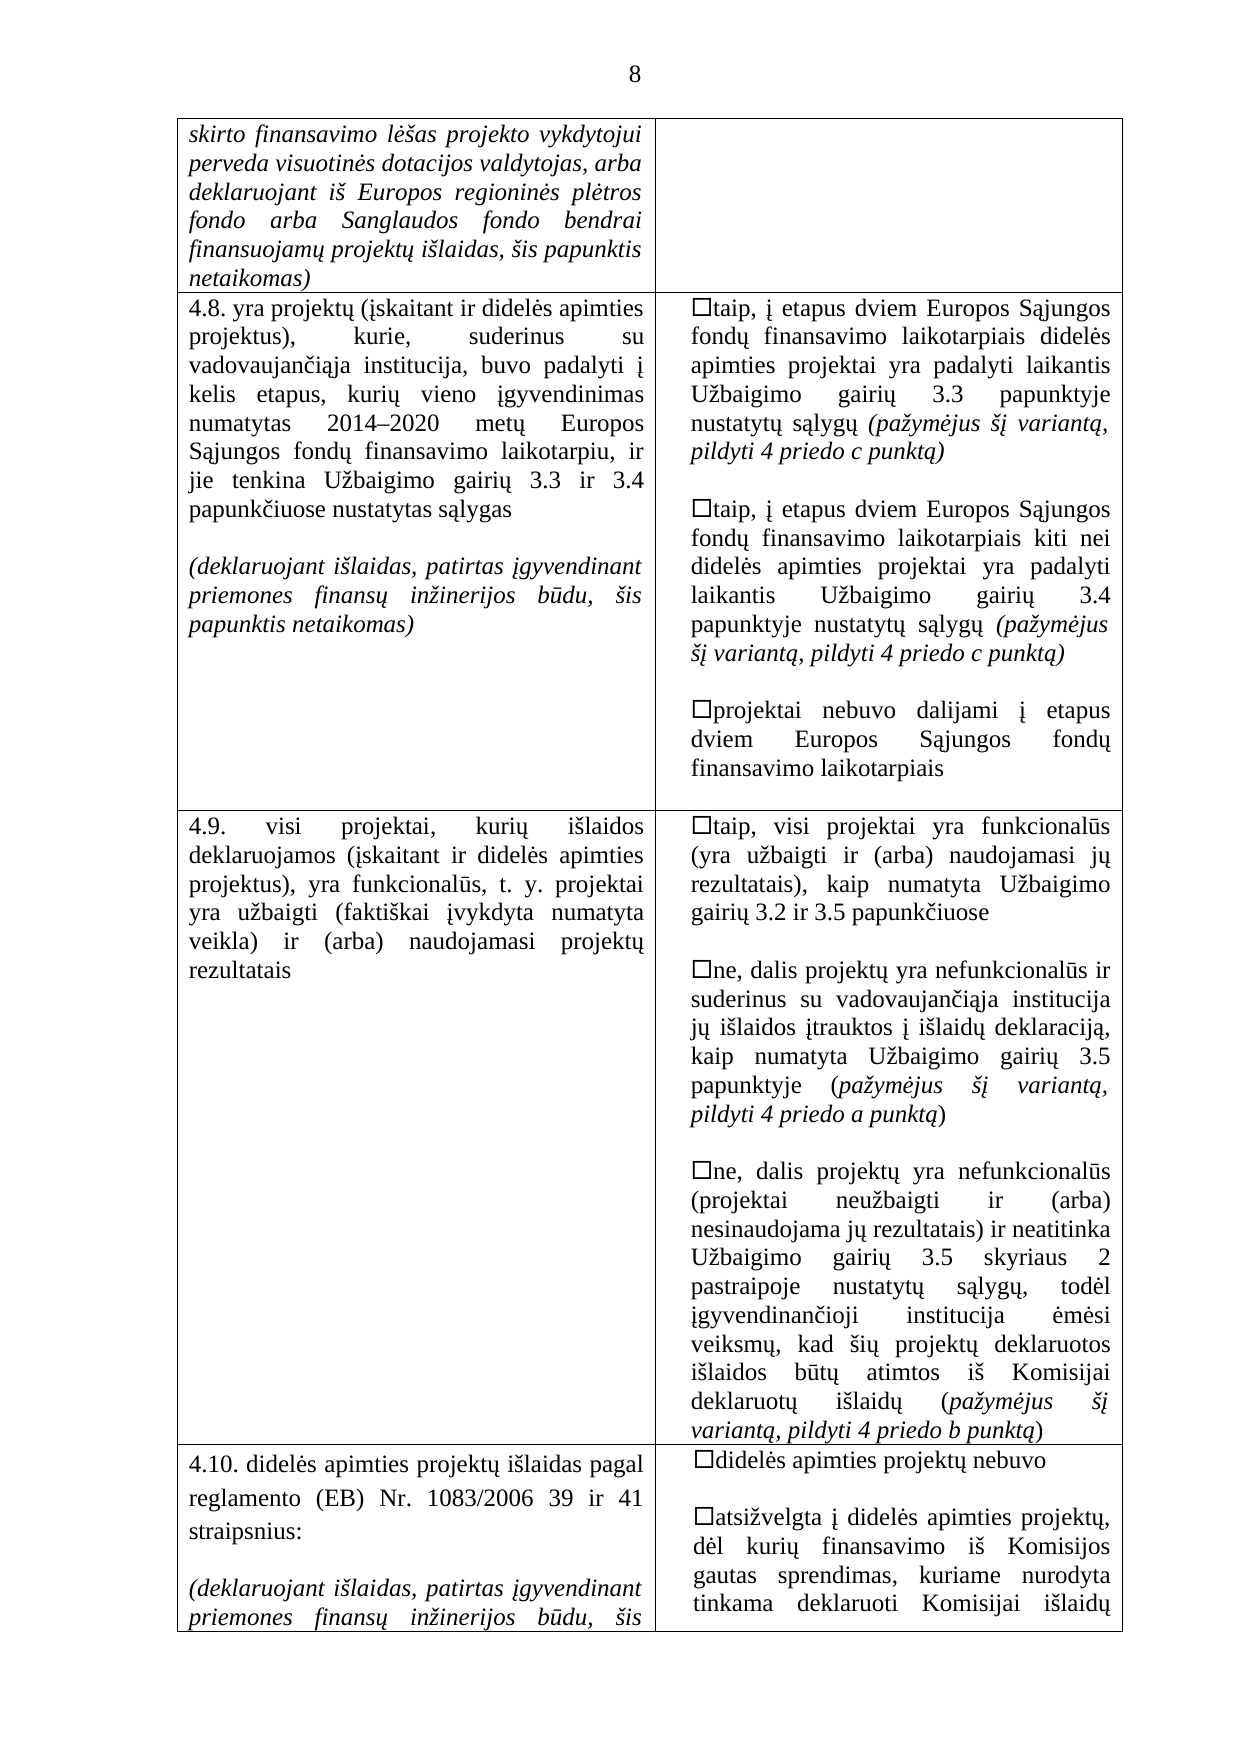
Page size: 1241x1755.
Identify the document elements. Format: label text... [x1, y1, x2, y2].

table_cell 4.8. yra projektų (įskaitant ir didelės apimties projektus), kurie, suderinus su vadovaujančiąja institucija, buvo padalyti į kelis etapus, kurių vieno įgyvendinimas numatytas 2014–2020 metų Europos Sąjungos fondų finansavimo laikotarpiu, ir jie tenkina Užbaigimo gairių 3.3 ir 3.4 papunkčiuose nustatytas sąlygas (deklaruojant išlaidas, patirtas įgyvendinant priemones finansų inžinerijos būdu, šis papunktis netaikomas) [178, 293, 655, 810]
table_cell 4.10. didelės apimties projektų išlaidas pagal reglamento (EB) Nr. 1083/2006 39 ir 41 straipsnius: (deklaruojant išlaidas, patirtas įgyvendinant priemones finansų inžinerijos būdu, šis [178, 1445, 655, 1631]
table_cell taip, į etapus dviem Europos Sąjungos fondų finansavimo laikotarpiais didelės apimties projektai yra padalyti laikantis Užbaigimo gairių 3.3 papunktyje nustatytų sąlygų (pažymėjus šį variantą, pildyti 4 priedo c punktą) taip, į etapus dviem Europos Sąjungos fondų finansavimo laikotarpiais kiti nei didelės apimties projektai yra padalyti laikantis Užbaigimo gairių 3.4 papunktyje nustatytų sąlygų (pažymėjus šį variantą, pildyti 4 priedo c punktą) projektai nebuvo dalijami į etapus dviem Europos Sąjungos fondų finansavimo laikotarpiais [656, 293, 1122, 810]
table_cell didelės apimties projektų nebuvo atsižvelgta į didelės apimties projektų, dėl kurių finansavimo iš Komisijos gautas sprendimas, kuriame nurodyta tinkama deklaruoti Komisijai išlaidų [656, 1445, 1122, 1631]
table_cell [656, 119, 1122, 292]
table_cell skirto finansavimo lėšas projekto vykdytojui perveda visuotinės dotacijos valdytojas, arba deklaruojant iš Europos regioninės plėtros fondo arba Sanglaudos fondo bendrai finansuojamų projektų išlaidas, šis papunktis netaikomas) [178, 119, 655, 292]
table_cell taip, visi projektai yra funkcionalūs (yra užbaigti ir (arba) naudojamasi jų rezultatais), kaip numatyta Užbaigimo gairių 3.2 ir 3.5 papunkčiuose ne, dalis projektų yra nefunkcionalūs ir suderinus su vadovaujančiąja institucija jų išlaidos įtrauktos į išlaidų deklaraciją, kaip numatyta Užbaigimo gairių 3.5 papunktyje (pažymėjus šį variantą, pildyti 4 priedo a punktą) ne, dalis projektų yra nefunkcionalūs (projektai neužbaigti ir (arba) nesinaudojama jų rezultatais) ir neatitinka Užbaigimo gairių 3.5 skyriaus 2 pastraipoje nustatytų sąlygų, todėl įgyvendinančioji institucija ėmėsi veiksmų, kad šių projektų deklaruotos išlaidos būtų atimtos iš Komisijai deklaruotų išlaidų (pažymėjus šį variantą, pildyti 4 priedo b punktą) [656, 811, 1122, 1444]
table_cell 4.9. visi projektai, kurių išlaidos deklaruojamos (įskaitant ir didelės apimties projektus), yra funkcionalūs, t. y. projektai yra užbaigti (faktiškai įvykdyta numatyta veikla) ir (arba) naudojamasi projektų rezultatais [178, 811, 655, 1444]
